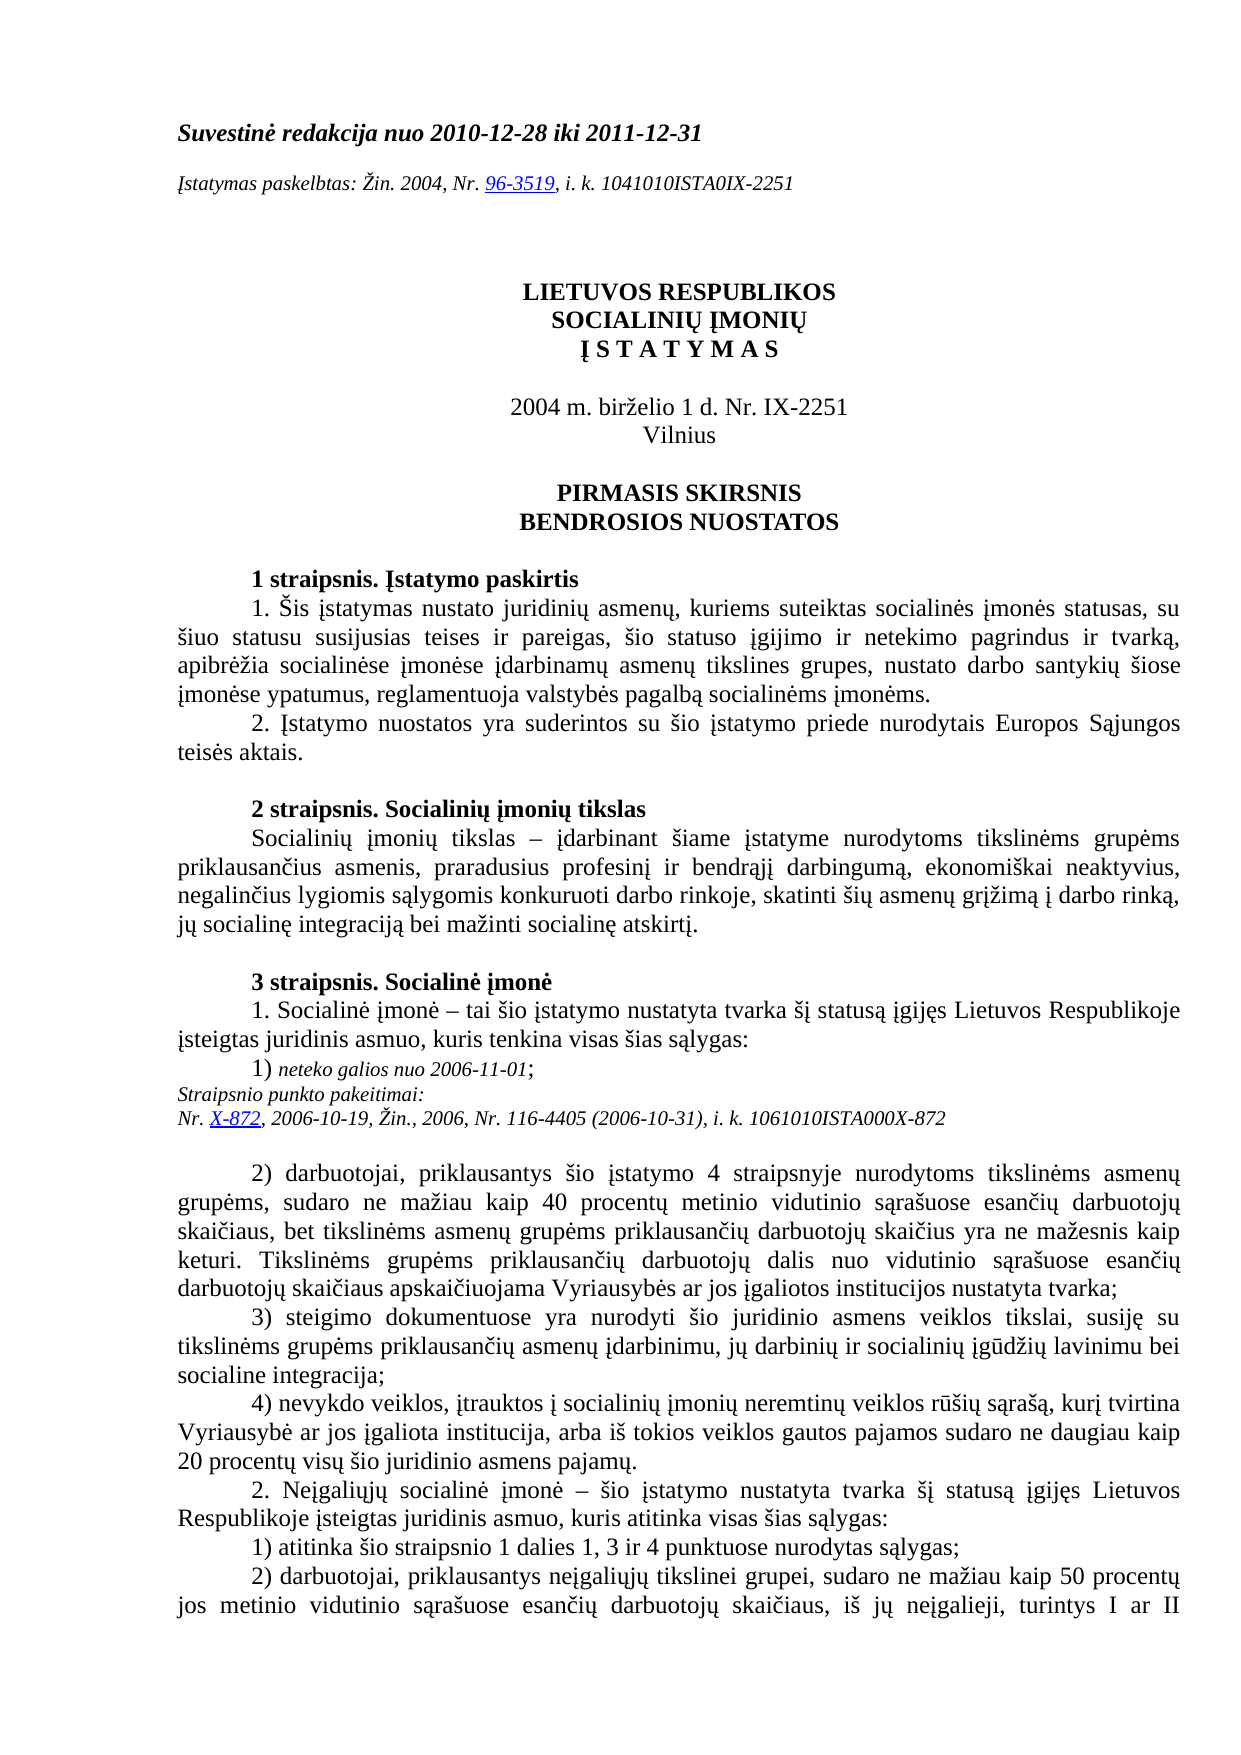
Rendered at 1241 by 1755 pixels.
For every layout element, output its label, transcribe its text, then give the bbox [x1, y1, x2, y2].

subtitle 1 straipsnis. Įstatymo paskirtis [177, 564, 1181, 593]
subtitle 2 straipsnis. Socialinių įmonių tikslas [177, 794, 1181, 823]
text Nr. X-872, 2006-10-19, Žin., 2006, Nr. 116-4405 (2006-10-31), i. k. 1061010ISTA000X-872 [177, 1106, 1181, 1130]
text 1) atitinka šio straipsnio 1 dalies 1, 3 ir 4 punktuose nurodytas sąlygas; [177, 1532, 1181, 1561]
text 2. Neįgaliųjų socialinė įmonė – šio įstatymo nustatyta tvarka šį statusą įgijęs Lietuvos Respublikoje įsteigtas juridinis asmuo, kuris atitinka visas šias sąlygas: [177, 1475, 1181, 1532]
text 1. Šis įstatymas nustato juridinių asmenų, kuriems suteiktas socialinės įmonės statusas, su šiuo statusu susijusias teises ir pareigas, šio statuso įgijimo ir netekimo pagrindus ir tvarką, apibrėžia socialinėse įmonėse įdarbinamų asmenų tikslines grupes, nustato darbo santykių šiose įmonėse ypatumus, reglamentuoja valstybės pagalbą socialinėms įmonėms. [177, 593, 1181, 708]
text Suvestinė redakcija nuo 2010-12-28 iki 2011-12-31 [177, 118, 1181, 147]
text 2) darbuotojai, priklausantys neįgaliųjų tikslinei grupei, sudaro ne mažiau kaip 50 procentų jos metinio vidutinio sąrašuose esančių darbuotojų skaičiaus, iš jų neįgalieji, turintys I ar II [177, 1561, 1181, 1618]
text BendrOSIOS NUOSTATOS [177, 507, 1181, 535]
text 1) neteko galios nuo 2006-11-01; [177, 1053, 1181, 1082]
text 2004 m. birželio 1 d. Nr. IX-2251 [177, 392, 1181, 420]
text PIRMASis SKIRSNIS [177, 478, 1181, 507]
text LIETUVOS RESPUBLIKOS SOCIALINIŲ ĮMONIŲ Į S T A T Y M A S [177, 277, 1181, 363]
subtitle 3 straipsnis. Socialinė įmonė [177, 967, 1181, 995]
text 4) nevykdo veiklos, įtrauktos į socialinių įmonių neremtinų veiklos rūšių sąrašą, kurį tvirtina Vyriausybė ar jos įgaliota institucija, arba iš tokios veiklos gautos pajamos sudaro ne daugiau kaip 20 procentų visų šio juridinio asmens pajamų. [177, 1388, 1181, 1475]
text Socialinių įmonių tikslas – įdarbinant šiame įstatyme nurodytoms tikslinėms grupėms priklausančius asmenis, praradusius profesinį ir bendrąjį darbingumą, ekonomiškai neaktyvius, negalinčius lygiomis sąlygomis konkuruoti darbo rinkoje, skatinti šių asmenų grįžimą į darbo rinką, jų socialinę integraciją bei mažinti socialinę atskirtį. [177, 823, 1181, 938]
text 3) steigimo dokumentuose yra nurodyti šio juridinio asmens veiklos tikslai, susiję su tikslinėms grupėms priklausančių asmenų įdarbinimu, jų darbinių ir socialinių įgūdžių lavinimu bei socialine integracija; [177, 1302, 1181, 1388]
text 2) darbuotojai, priklausantys šio įstatymo 4 straipsnyje nurodytoms tikslinėms asmenų grupėms, sudaro ne mažiau kaip 40 procentų metinio vidutinio sąrašuose esančių darbuotojų skaičiaus, bet tikslinėms asmenų grupėms priklausančių darbuotojų skaičius yra ne mažesnis kaip keturi. Tikslinėms grupėms priklausančių darbuotojų dalis nuo vidutinio sąrašuose esančių darbuotojų skaičiaus apskaičiuojama Vyriausybės ar jos įgaliotos institucijos nustatyta tvarka; [177, 1158, 1181, 1302]
text Įstatymas paskelbtas: Žin. 2004, Nr. 96-3519, i. k. 1041010ISTA0IX-2251 [177, 171, 1181, 195]
text Vilnius [177, 420, 1181, 449]
text 1. Socialinė įmonė – tai šio įstatymo nustatyta tvarka šį statusą įgijęs Lietuvos Respublikoje įsteigtas juridinis asmuo, kuris tenkina visas šias sąlygas: [177, 995, 1181, 1053]
text 2. Įstatymo nuostatos yra suderintos su šio įstatymo priede nurodytais Europos Sąjungos teisės aktais. [177, 708, 1181, 765]
text Straipsnio punkto pakeitimai: [177, 1082, 1181, 1106]
